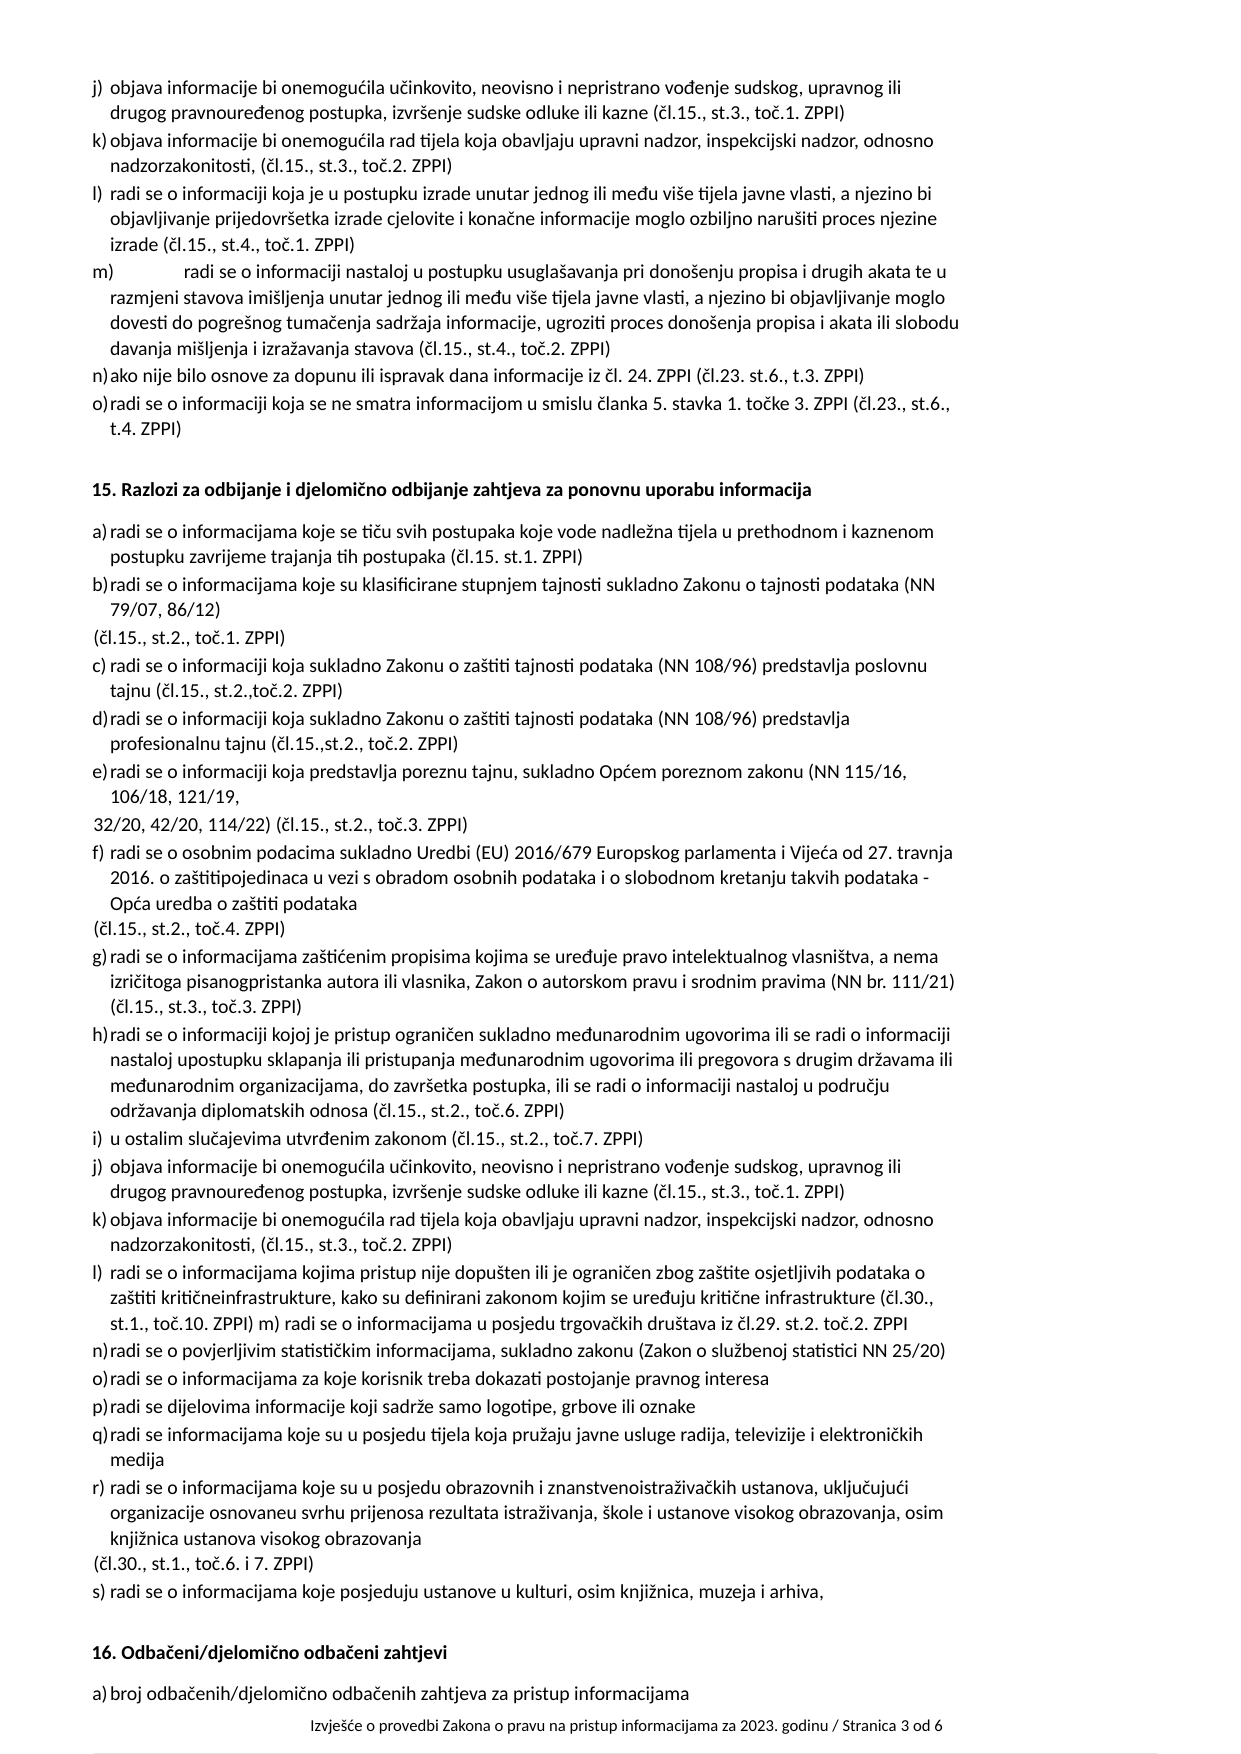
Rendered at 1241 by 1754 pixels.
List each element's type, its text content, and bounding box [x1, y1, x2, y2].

list radi se o informaciji kojoj je pristup ograničen sukladno međunarodnim ugovorima ili se radi o informaciji nastaloj upostupku sklapanja ili pristupanja međunarodnim ugovorima ili pregovora s drugim državama ili međunarodnim organizacijama, do završetka postupka, ili se radi o informaciji nastaloj u području održavanja diplomatskih odnosa (čl.15., st.2., toč.6. ZPPI) [92, 1022, 961, 1122]
list radi se informacijama koje su u posjedu tijela koja pružaju javne usluge radija, televizije i elektroničkih medija [92, 1422, 961, 1471]
subtitle 15. Razlozi za odbijanje i djelomično odbijanje zahtjeva za ponovnu uporabu informacija [91, 478, 1172, 502]
list broj odbačenih/djelomično odbačenih zahtjeva za pristup informacijama [92, 1681, 961, 1705]
list radi se o informaciji koja sukladno Zakonu o zaštiti tajnosti podataka (NN 108/96) predstavlja profesionalnu tajnu (čl.15.,st.2., toč.2. ZPPI) [92, 706, 961, 755]
text (čl.15., st.2., toč.1. ZPPI) [93, 625, 961, 649]
list radi se o informaciji nastaloj u postupku usuglašavanja pri donošenju propisa i drugih akata te u razmjeni stavova imišljenja unutar jednog ili među više tijela javne vlasti, a njezino bi objavljivanje moglo dovesti do pogrešnog tumačenja sadržaja informacije, ugroziti proces donošenja propisa i akata ili slobodu davanja mišljenja i izražavanja stavova (čl.15., st.4., toč.2. ZPPI) [92, 260, 961, 360]
list radi se o informacijama zaštićenim propisima kojima se uređuje pravo intelektualnog vlasništva, a nema izričitoga pisanogpristanka autora ili vlasnika, Zakon o autorskom pravu i srodnim pravima (NN br. 111/21) (čl.15., st.3., toč.3. ZPPI) [92, 944, 961, 1018]
list radi se o povjerljivim statističkim informacijama, sukladno zakonu (Zakon o službenoj statistici NN 25/20) [92, 1338, 961, 1363]
subtitle 16. Odbačeni/djelomično odbačeni zahtjevi [91, 1640, 1172, 1664]
text (čl.30., st.1., toč.6. i 7. ZPPI) [93, 1551, 961, 1575]
list radi se o informaciji koja je u postupku izrade unutar jednog ili među više tijela javne vlasti, a njezino bi objavljivanje prijedovršetka izrade cjelovite i konačne informacije moglo ozbiljno narušiti proces njezine izrade (čl.15., st.4., toč.1. ZPPI) [92, 181, 961, 256]
list radi se o informacijama koje su klasificirane stupnjem tajnosti sukladno Zakonu o tajnosti podataka (NN 79/07, 86/12) [92, 572, 961, 621]
list radi se o informaciji koja predstavlja poreznu tajnu, sukladno Općem poreznom zakonu (NN 115/16, 106/18, 121/19, [92, 759, 961, 808]
list objava informacije bi onemogućila učinkovito, neovisno i nepristrano vođenje sudskog, upravnog ili drugog pravnouređenog postupka, izvršenje sudske odluke ili kazne (čl.15., st.3., toč.1. ZPPI) [92, 75, 961, 124]
list radi se o informaciji koja se ne smatra informacijom u smislu članka 5. stavka 1. točke 3. ZPPI (čl.23., st.6., t.4. ZPPI) [92, 391, 961, 441]
list radi se o informacijama za koje korisnik treba dokazati postojanje pravnog interesa [92, 1366, 961, 1390]
list radi se o osobnim podacima sukladno Uredbi (EU) 2016/679 Europskog parlamenta i Vijeća od 27. travnja 2016. o zaštitipojedinaca u vezi s obradom osobnih podataka i o slobodnom kretanju takvih podataka - Opća uredba o zaštiti podataka [92, 840, 961, 915]
list radi se o informacijama koje posjeduju ustanove u kulturi, osim knjižnica, muzeja i arhiva, [92, 1579, 961, 1603]
text (čl.15., st.2., toč.4. ZPPI) [93, 916, 961, 940]
list radi se o informacijama koje se tiču svih postupaka koje vode nadležna tijela u prethodnom i kaznenom postupku zavrijeme trajanja tih postupaka (čl.15. st.1. ZPPI) [92, 519, 961, 568]
list radi se dijelovima informacije koji sadrže samo logotipe, grbove ili oznake [92, 1394, 961, 1418]
list objava informacije bi onemogućila rad tijela koja obavljaju upravni nadzor, inspekcijski nadzor, odnosno nadzorzakonitosti, (čl.15., st.3., toč.2. ZPPI) [92, 128, 961, 178]
list objava informacije bi onemogućila rad tijela koja obavljaju upravni nadzor, inspekcijski nadzor, odnosno nadzorzakonitosti, (čl.15., st.3., toč.2. ZPPI) [92, 1207, 961, 1256]
list radi se o informacijama kojima pristup nije dopušten ili je ograničen zbog zaštite osjetljivih podataka o zaštiti kritičneinfrastrukture, kako su definirani zakonom kojim se uređuju kritične infrastrukture (čl.30., st.1., toč.10. ZPPI) m) radi se o informacijama u posjedu trgovačkih društava iz čl.29. st.2. toč.2. ZPPI [92, 1260, 961, 1335]
list u ostalim slučajevima utvrđenim zakonom (čl.15., st.2., toč.7. ZPPI) [92, 1126, 961, 1150]
list radi se o informaciji koja sukladno Zakonu o zaštiti tajnosti podataka (NN 108/96) predstavlja poslovnu tajnu (čl.15., st.2.,toč.2. ZPPI) [92, 653, 961, 702]
list radi se o informacijama koje su u posjedu obrazovnih i znanstvenoistraživačkih ustanova, uključujući organizacije osnovaneu svrhu prijenosa rezultata istraživanja, škole i ustanove visokog obrazovanja, osim knjižnica ustanova visokog obrazovanja [92, 1475, 961, 1550]
text 32/20, 42/20, 114/22) (čl.15., st.2., toč.3. ZPPI) [93, 812, 961, 836]
list ako nije bilo osnove za dopunu ili ispravak dana informacije iz čl. 24. ZPPI (čl.23. st.6., t.3. ZPPI) [92, 363, 961, 388]
list objava informacije bi onemogućila učinkovito, neovisno i nepristrano vođenje sudskog, upravnog ili drugog pravnouređenog postupka, izvršenje sudske odluke ili kazne (čl.15., st.3., toč.1. ZPPI) [92, 1154, 961, 1203]
